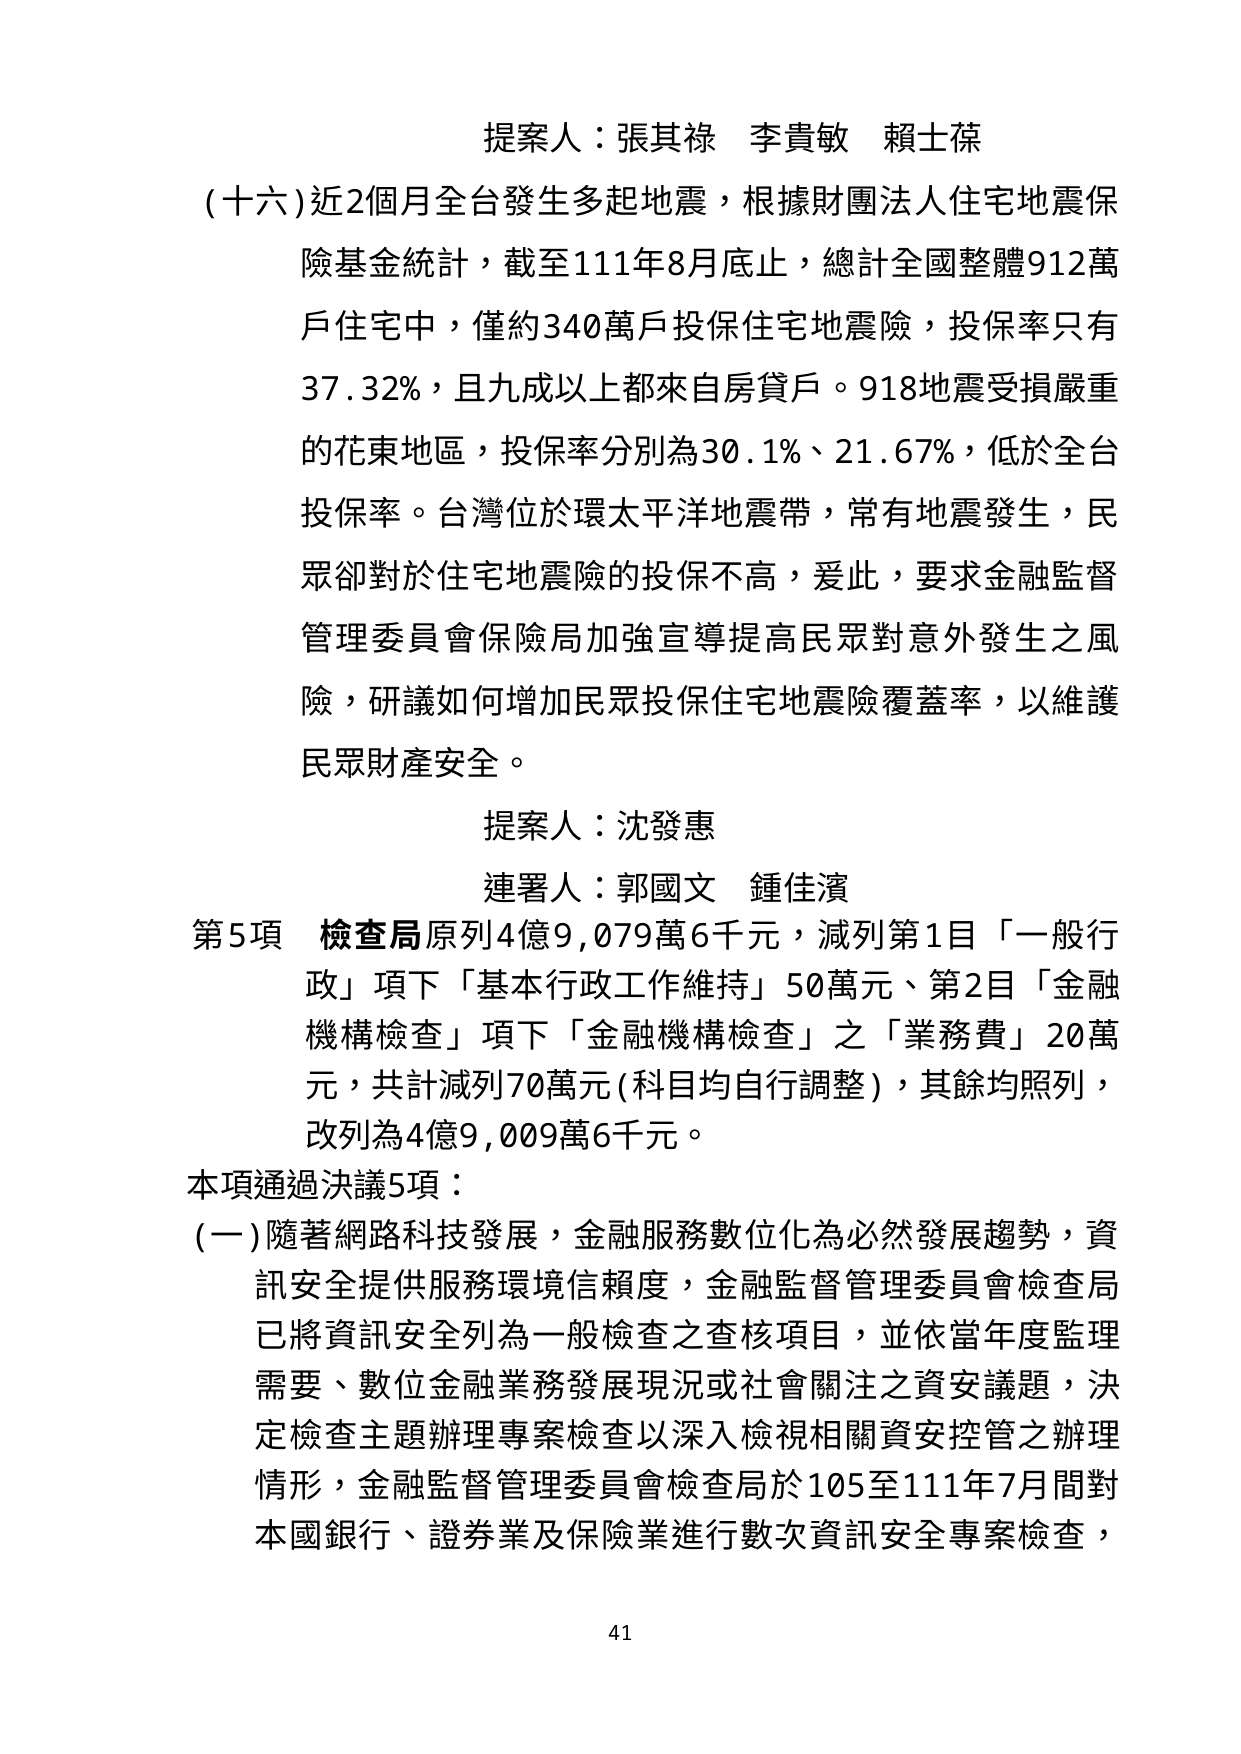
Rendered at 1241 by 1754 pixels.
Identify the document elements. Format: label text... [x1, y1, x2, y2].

text 第5項 檢查局原列4億9,079萬6千元，減列第1目「一般行政」項下「基本行政工作維持」50萬元、第2目「金融機構檢查」項下「金融機構檢查」之「業務費」20萬元，共計減列70萬元(科目均自行調整)，其餘均照列，改列為4億9,009萬6千元。 [121, 907, 1120, 1157]
text 本項通過決議5項： [120, 1157, 1120, 1207]
text (十六)近2個月全台發生多起地震，根據財團法人住宅地震保險基金統計，截至111年8月底止，總計全國整體912萬戶住宅中，僅約340萬戶投保住宅地震險，投保率只有37.32%，且九成以上都來自房貸戶。918地震受損嚴重的花東地區，投保率分別為30.1%、21.67%，低於全台投保率。台灣位於環太平洋地震帶，常有地震發生，民眾卻對於住宅地震險的投保不高，爰此，要求金融監督管理委員會保險局加強宣導提高民眾對意外發生之風險，研議如何增加民眾投保住宅地震險覆蓋率，以維護民眾財產安全。 [200, 157, 1120, 782]
text (一)隨著網路科技發展，金融服務數位化為必然發展趨勢，資訊安全提供服務環境信賴度，金融監督管理委員會檢查局已將資訊安全列為一般檢查之查核項目，並依當年度監理需要、數位金融業務發展現況或社會關注之資安議題，決定檢查主題辦理專案檢查以深入檢視相關資安控管之辦理情形，金融監督管理委員會檢查局於105至111年7月間對本國銀行、證券業及保險業進行數次資訊安全專案檢查， [121, 1207, 1120, 1557]
text 提案人：張其祿 李貴敏 賴士葆 [483, 94, 1120, 157]
text 連署人：郭國文 鍾佳濱 [483, 844, 1120, 907]
text 提案人：沈發惠 [483, 782, 1120, 844]
